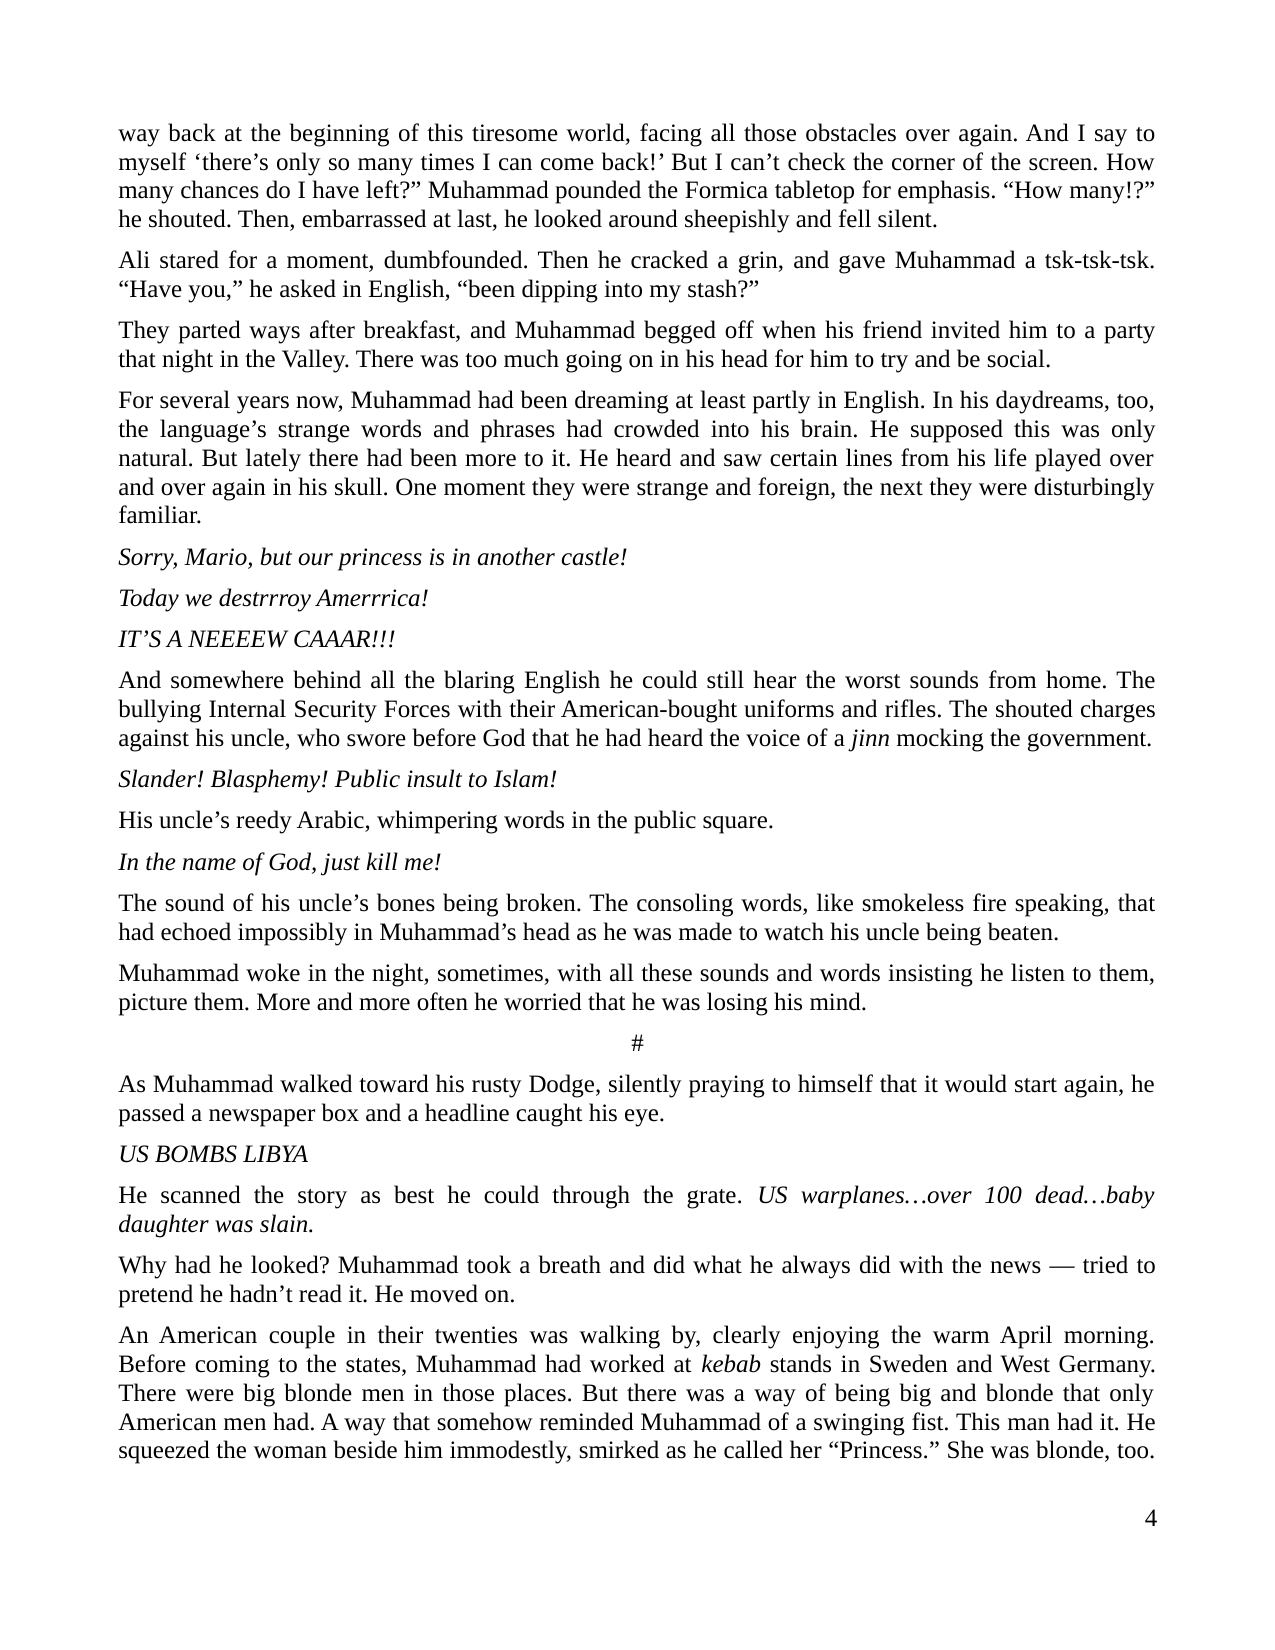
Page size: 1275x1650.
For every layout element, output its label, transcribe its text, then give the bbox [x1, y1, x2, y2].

text They parted ways after breakfast, and Muhammad begged off when his friend invited him to a party that night in the Valley. There was too much going on in his head for him to try and be social. [118, 316, 1157, 373]
text He scanned the story as best he could through the grate. US warplanes…over 100 dead…baby daughter was slain. [118, 1181, 1157, 1238]
text IT’S A NEEEEW CAAAR!!! [118, 624, 1157, 653]
text Slander! Blasphemy! Public insult to Islam! [118, 764, 1157, 793]
text Why had he looked? Muhammad took a breath and did what he always did with the news — tried to pretend he hadn’t read it. He moved on. [118, 1251, 1157, 1308]
text # [118, 1028, 1157, 1057]
text And somewhere behind all the blaring English he could still hear the worst sounds from home. The bullying Internal Security Forces with their American-bought uniforms and rifles. The shouted charges against his uncle, who swore before God that he had heard the voice of a jinn mocking the government. [118, 666, 1157, 752]
text US BOMBS LIBYA [118, 1139, 1157, 1168]
text For several years now, Muhammad had been dreaming at least partly in English. In his daydreams, too, the language’s strange words and phrases had crowded into his brain. He supposed this was only natural. But lately there had been more to it. He heard and saw certain lines from his life played over and over again in his skull. One moment they were strange and foreign, the next they were disturbingly familiar. [118, 386, 1157, 529]
text Muhammad woke in the night, sometimes, with all these sounds and words insisting he listen to them, picture them. More and more often he worried that he was losing his mind. [118, 958, 1157, 1016]
text As Muhammad walked toward his rusty Dodge, silently praying to himself that it would start again, he passed a newspaper box and a headline caught his eye. [118, 1069, 1157, 1127]
text The sound of his uncle’s bones being broken. The consoling words, like smokeless fire speaking, that had echoed impossibly in Muhammad’s head as he was made to watch his uncle being beaten. [118, 888, 1157, 946]
text In the name of God, just kill me! [118, 847, 1157, 876]
text Ali stared for a moment, dumbfounded. Then he cracked a grin, and gave Muhammad a tsk-tsk-tsk. “Have you,” he asked in English, “been dipping into my stash?” [118, 246, 1157, 303]
text Today we destrrroy Amerrrica! [118, 583, 1157, 612]
text His uncle’s reedy Arabic, whimpering words in the public square. [118, 806, 1157, 834]
text way back at the beginning of this tiresome world, facing all those obstacles over again. And I say to myself ‘there’s only so many times I can come back!’ But I can’t check the corner of the screen. How many chances do I have left?” Muhammad pounded the Formica tabletop for emphasis. “How many!?” he shouted. Then, embarrassed at last, he looked around sheepishly and fell silent. [118, 118, 1157, 233]
text Sorry, Mario, but our princess is in another castle! [118, 542, 1157, 571]
text An American couple in their twenties was walking by, clearly enjoying the warm April morning. Before coming to the states, Muhammad had worked at kebab stands in Sweden and West Germany. There were big blonde men in those places. But there was a way of being big and blonde that only American men had. A way that somehow reminded Muhammad of a swinging fist. This man had it. He squeezed the woman beside him immodestly, smirked as he called her “Princess.” She was blonde, too. [118, 1321, 1157, 1464]
